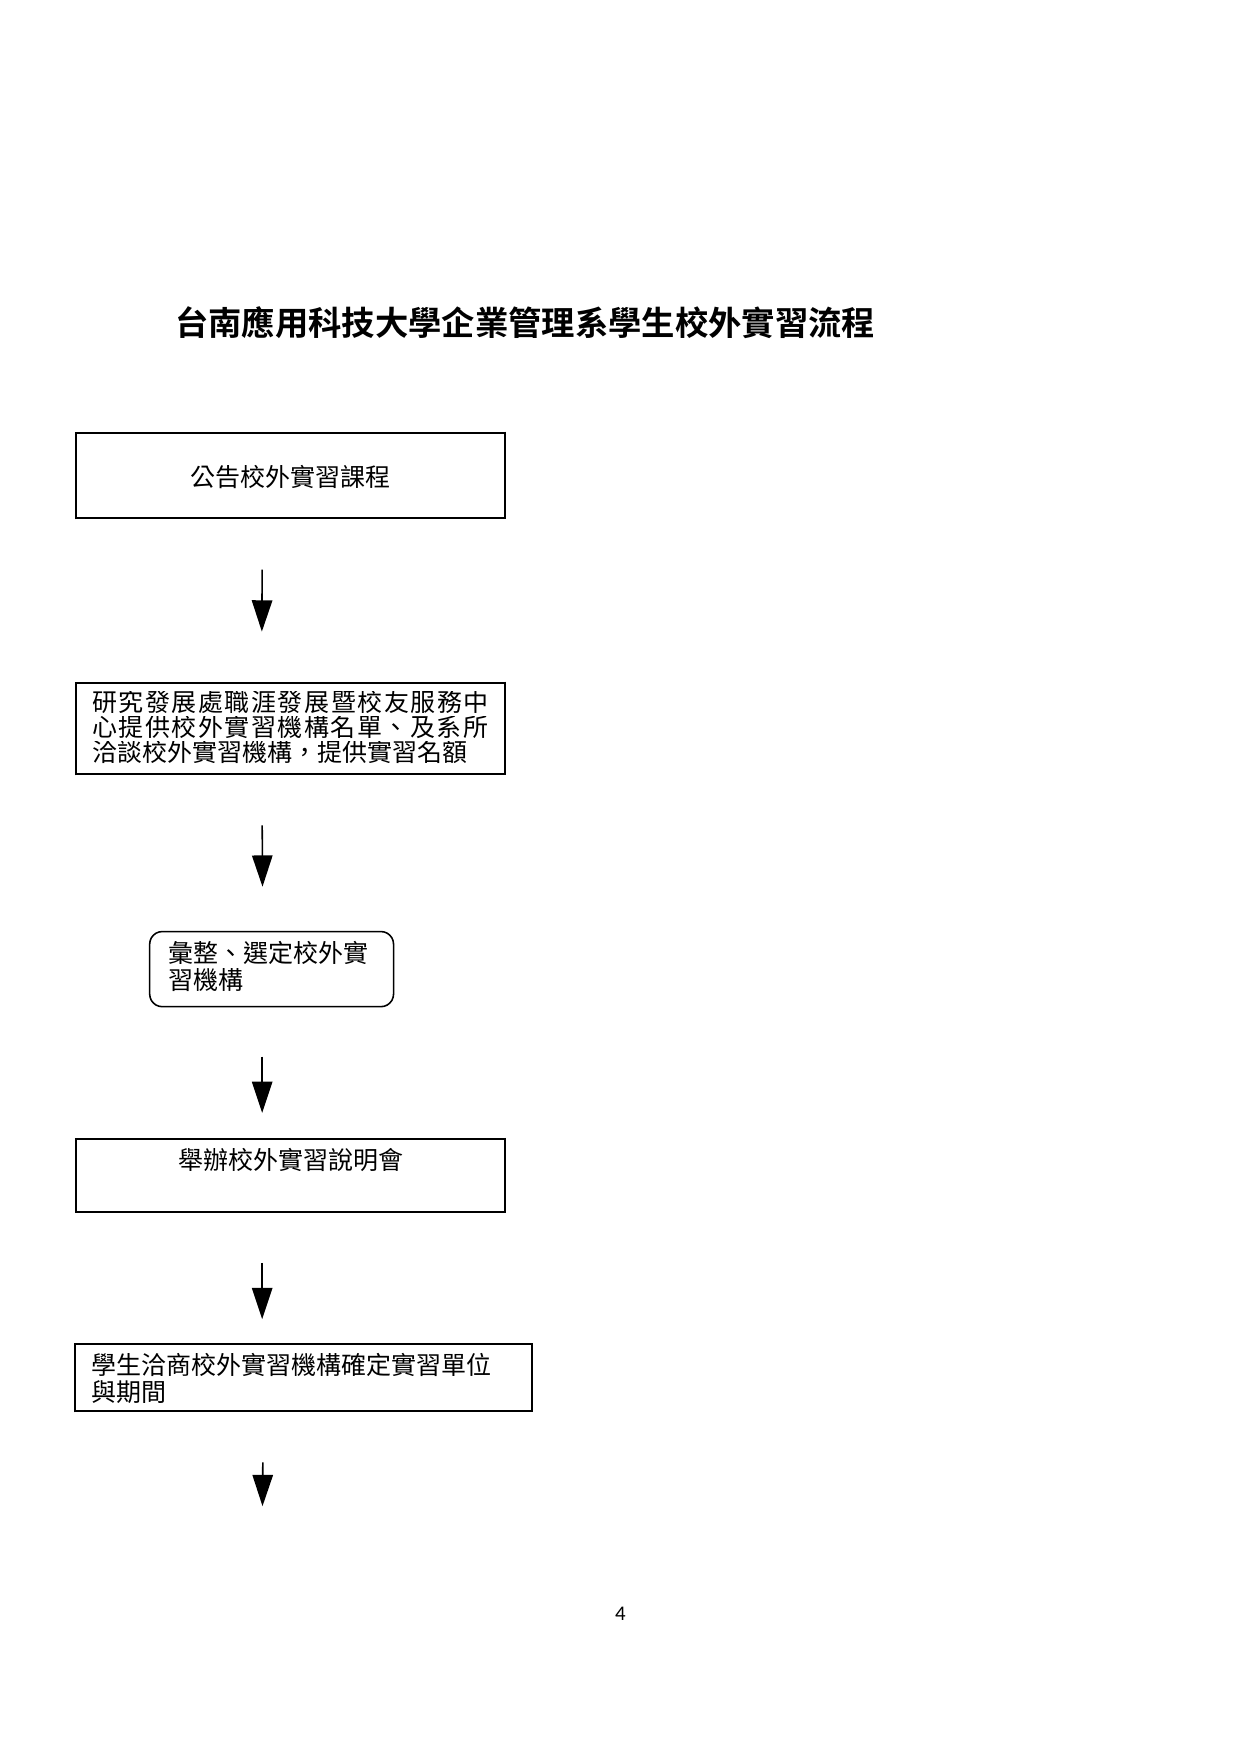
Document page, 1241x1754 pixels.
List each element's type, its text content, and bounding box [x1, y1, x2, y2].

text 台南應用科技大學企業管理系學生校外實習流程 [165, 297, 885, 345]
text 學生洽商校外實習機構確定實習單位與期間 [91, 1353, 516, 1403]
text 公告校外實習課程 [92, 466, 489, 491]
text 研究發展處職涯發展暨校友服務中心提供校外實習機構名單、及系所洽談校外實習機構，提供實習名額 [92, 691, 489, 766]
text 舉辦校外實習說明會 [92, 1147, 489, 1174]
